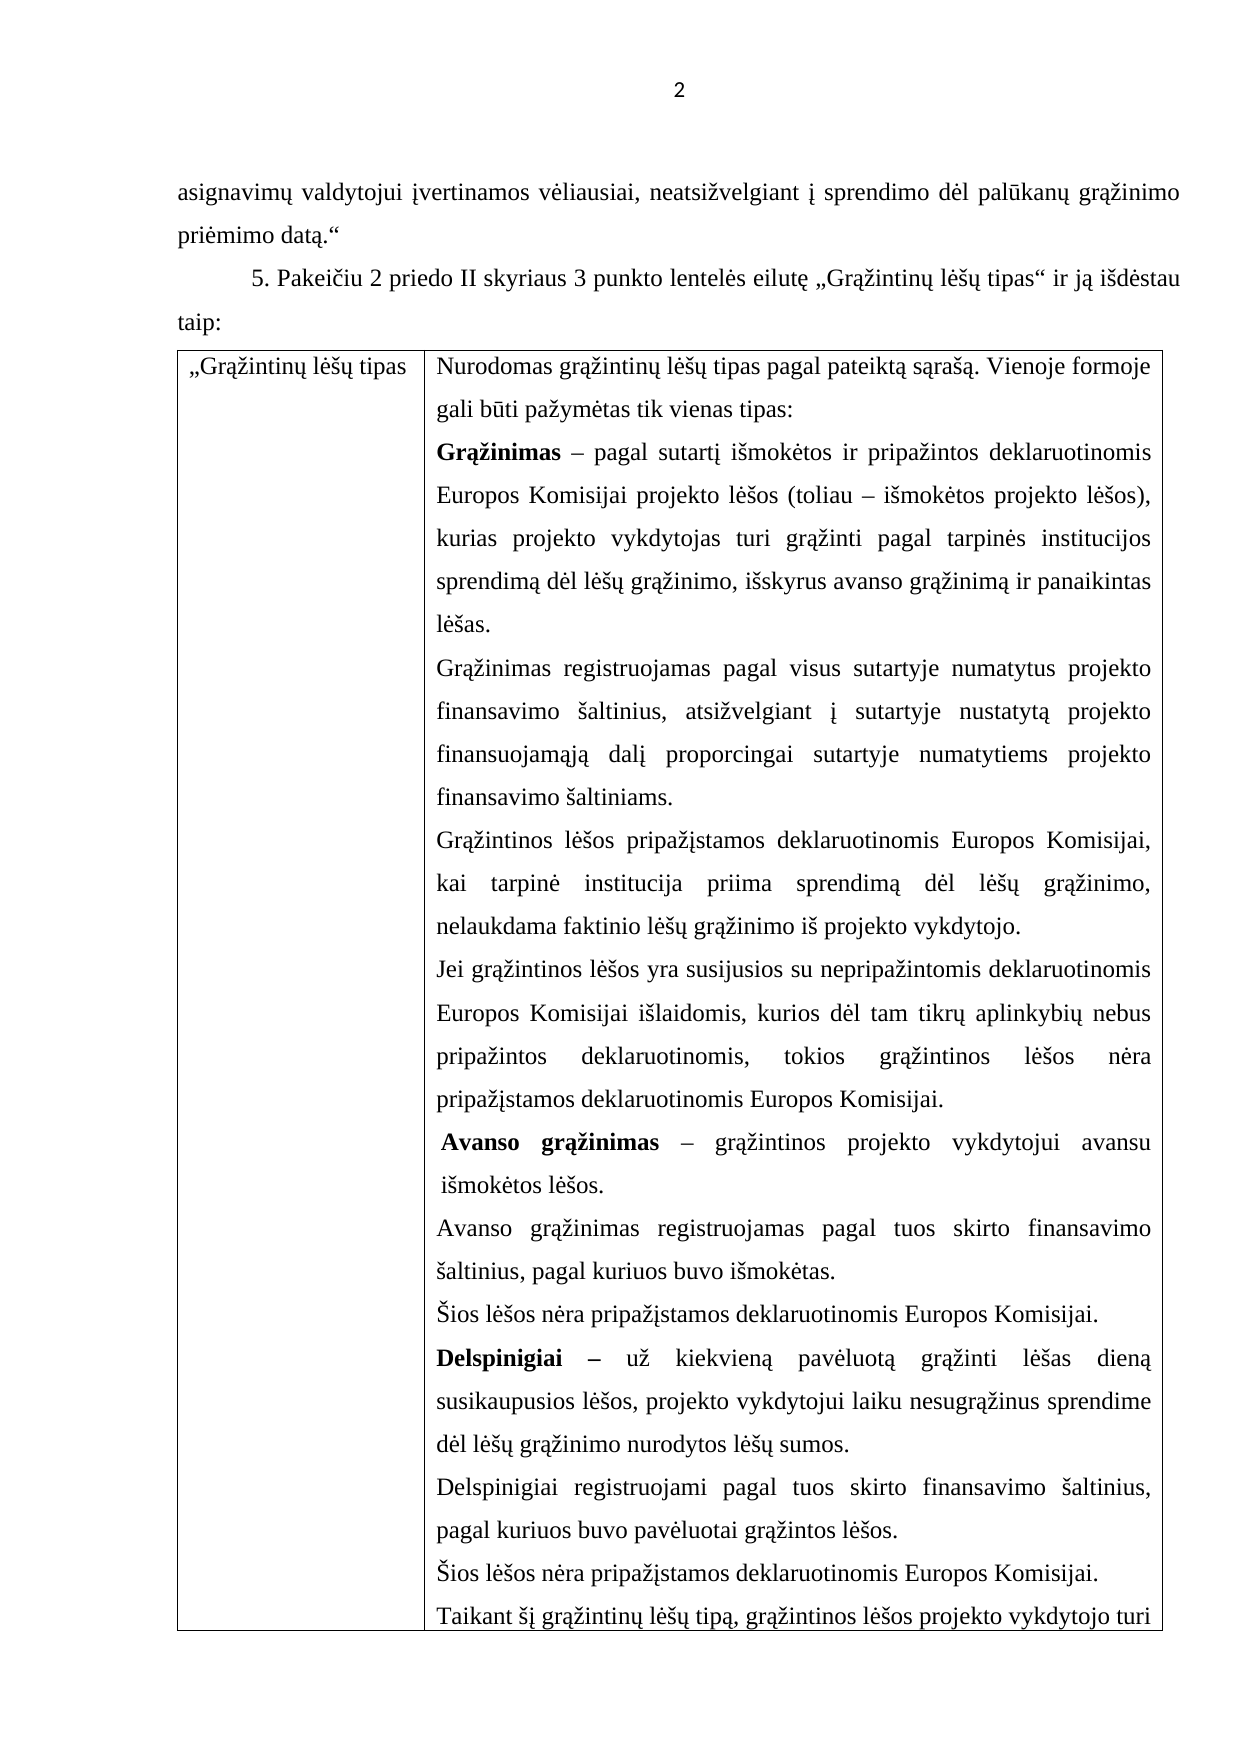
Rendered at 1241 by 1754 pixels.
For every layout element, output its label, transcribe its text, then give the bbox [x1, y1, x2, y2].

text asignavimų valdytojui įvertinamos vėliausiai, neatsižvelgiant į sprendimo dėl palūkanų grąžinimo priėmimo datą.“ [177, 177, 1181, 249]
table_header „Grąžintinų lėšų tipas [178, 351, 424, 1630]
table_header Nurodomas grąžintinų lėšų tipas pagal pateiktą sąrašą. Vienoje formoje gali būti pažymėtas tik vienas tipas: Grąžinimas – pagal sutartį išmokėtos ir pripažintos deklaruotinomis Europos Komisijai projekto lėšos (toliau – išmokėtos projekto lėšos), kurias projekto vykdytojas turi grąžinti pagal tarpinės institucijos sprendimą dėl lėšų grąžinimo, išskyrus avanso grąžinimą ir panaikintas lėšas. Grąžinimas registruojamas pagal visus sutartyje numatytus projekto finansavimo šaltinius, atsižvelgiant į sutartyje nustatytą projekto finansuojamąją dalį proporcingai sutartyje numatytiems projekto finansavimo šaltiniams. Grąžintinos lėšos pripažįstamos deklaruotinomis Europos Komisijai, kai tarpinė institucija priima sprendimą dėl lėšų grąžinimo, nelaukdama faktinio lėšų grąžinimo iš projekto vykdytojo. Jei grąžintinos lėšos yra susijusios su nepripažintomis deklaruotinomis Europos Komisijai išlaidomis, kurios dėl tam tikrų aplinkybių nebus pripažintos deklaruotinomis, tokios grąžintinos lėšos nėra pripažįstamos deklaruotinomis Europos Komisijai. Avanso grąžinimas – grąžintinos projekto vykdytojui avansu išmokėtos lėšos. Avanso grąžinimas registruojamas pagal tuos skirto finansavimo šaltinius, pagal kuriuos buvo išmokėtas. Šios lėšos nėra pripažįstamos deklaruotinomis Europos Komisijai. Delspinigiai – už kiekvieną pavėluotą grąžinti lėšas dieną susikaupusios lėšos, projekto vykdytojui laiku nesugrąžinus sprendime dėl lėšų grąžinimo nurodytos lėšų sumos. Delspinigiai registruojami pagal tuos skirto finansavimo šaltinius, pagal kuriuos buvo pavėluotai grąžintos lėšos. Šios lėšos nėra pripažįstamos deklaruotinomis Europos Komisijai. Taikant šį grąžintinų lėšų tipą, grąžintinos lėšos projekto vykdytojo turi [425, 351, 1162, 1630]
text 5. Pakeičiu 2 priedo II skyriaus 3 punkto lentelės eilutę „Grąžintinų lėšų tipas“ ir ją išdėstau taip: [177, 263, 1181, 335]
